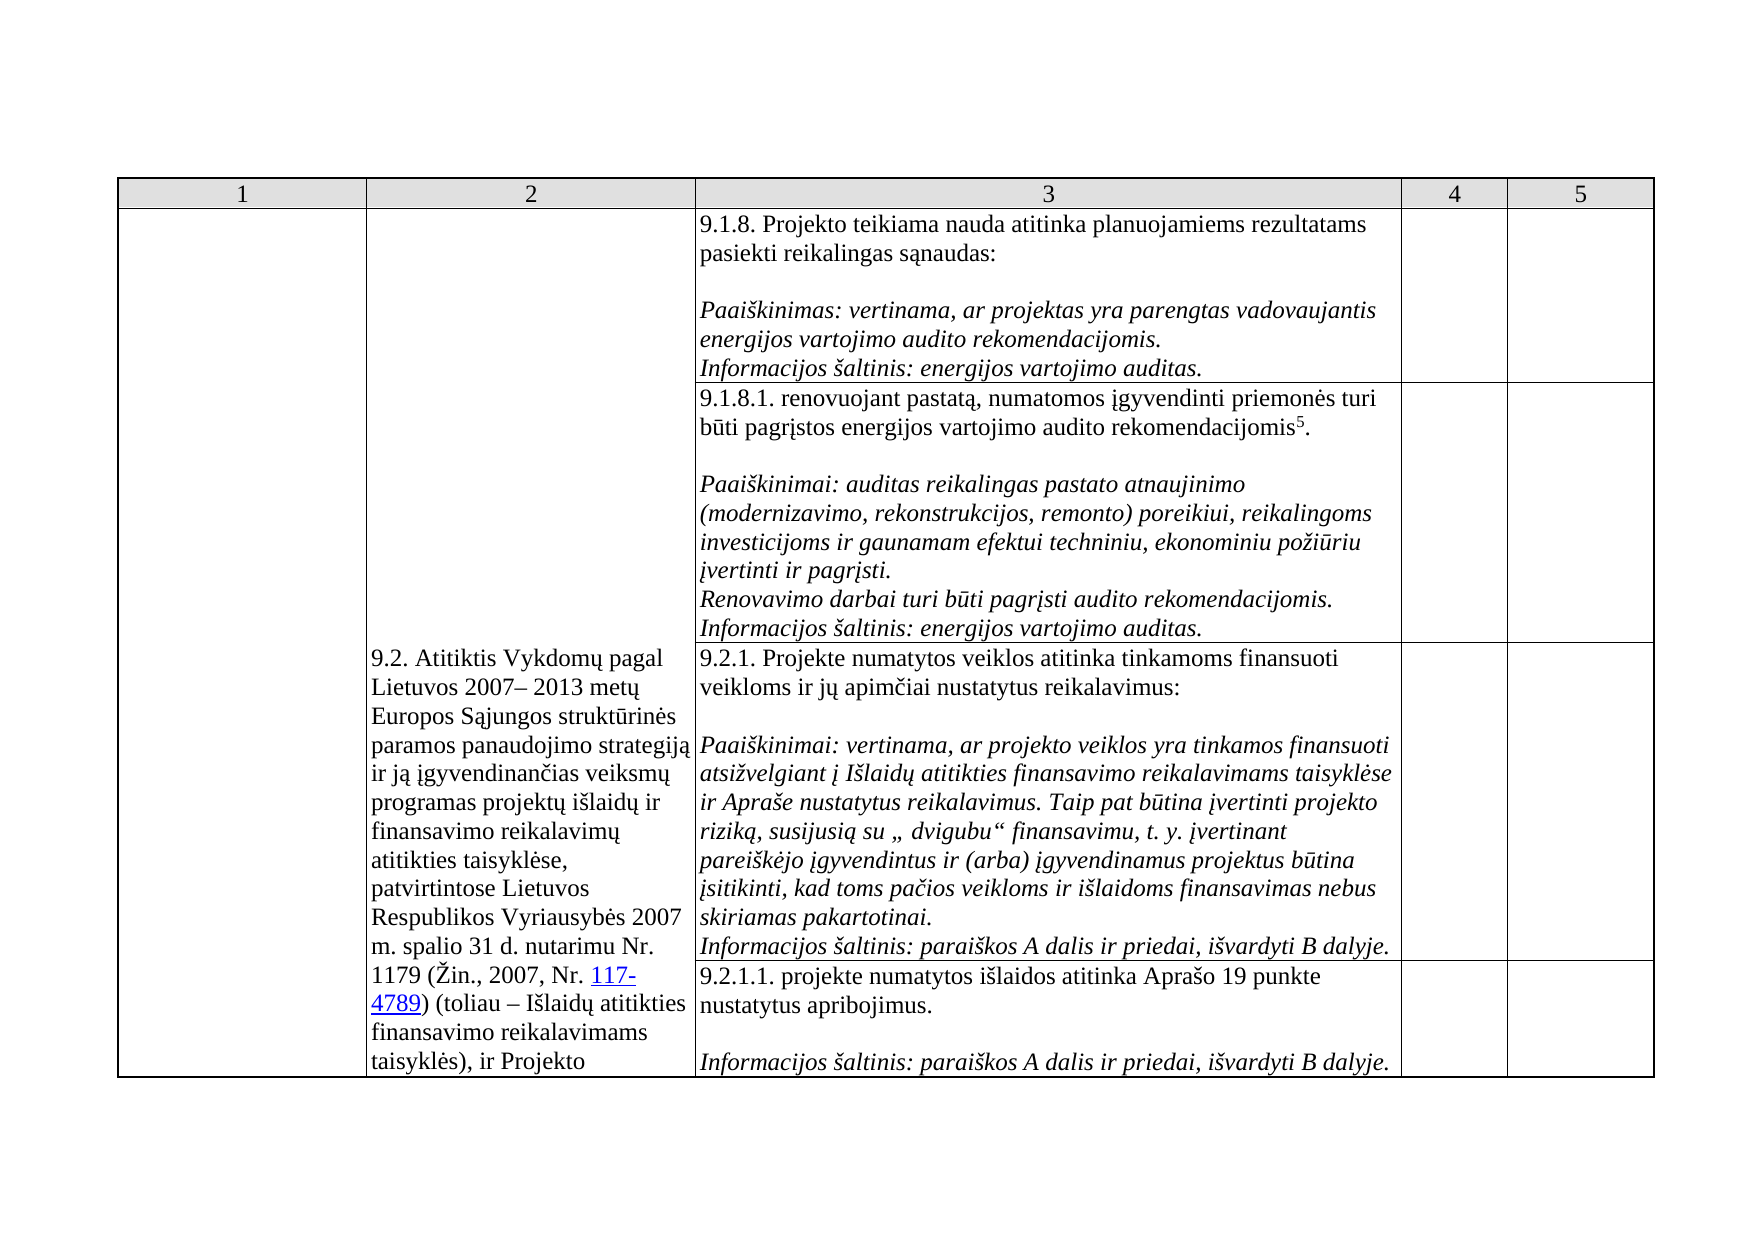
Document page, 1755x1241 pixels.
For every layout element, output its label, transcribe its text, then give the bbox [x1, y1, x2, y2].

table_header 1 [119, 179, 366, 207]
table_header 2 [367, 179, 695, 207]
table_cell [119, 209, 366, 1076]
table_cell 9.2.1. Projekte numatytos veiklos atitinka tinkamoms finansuoti veikloms ir jų apimčiai nustatytus reikalavimus: Paaiškinimai: vertinama, ar projekto veiklos yra tinkamos finansuoti atsižvelgiant į Išlaidų atitikties finansavimo reikalavimams taisyklėse ir Apraše nustatytus reikalavimus. Taip pat būtina įvertinti projekto riziką, susijusią su „ dvigubu“ finansavimu, t. y. įvertinant pareiškėjo įgyvendintus ir (arba) įgyvendinamus projektus būtina įsitikinti, kad toms pačios veikloms ir išlaidoms finansavimas nebus skiriamas pakartotinai. Informacijos šaltinis: paraiškos A dalis ir priedai, išvardyti B dalyje. [696, 643, 1401, 960]
table_cell [1402, 209, 1507, 382]
table_cell 9.1.8. Projekto teikiama nauda atitinka planuojamiems rezultatams pasiekti reikalingas sąnaudas: Paaiškinimas: vertinama, ar projektas yra parengtas vadovaujantis energijos vartojimo audito rekomendacijomis. Informacijos šaltinis: energijos vartojimo auditas. [696, 209, 1401, 382]
table_cell [1508, 383, 1653, 642]
table_cell 9.1.8.1. renovuojant pastatą, numatomos įgyvendinti priemonės turi būti pagrįstos energijos vartojimo audito rekomendacijomis5. Paaiškinimai: auditas reikalingas pastato atnaujinimo (modernizavimo, rekonstrukcijos, remonto) poreikiui, reikalingoms investicijoms ir gaunamam efektui techniniu, ekonominiu požiūriu įvertinti ir pagrįsti. Renovavimo darbai turi būti pagrįsti audito rekomendacijomis. Informacijos šaltinis: energijos vartojimo auditas. [696, 383, 1401, 642]
table_cell [367, 382, 695, 642]
table_cell [1508, 643, 1653, 960]
table_cell 9.2. Atitiktis Vykdomų pagal Lietuvos 2007– 2013 metų Europos Sąjungos struktūrinės paramos panaudojimo strategiją ir ją įgyvendinančias veiksmų programas projektų išlaidų ir finansavimo reikalavimų atitikties taisyklėse, patvirtintose Lietuvos Respublikos Vyriausybės 2007 m. spalio 31 d. nutarimu Nr. 1179 (Žin., 2007, Nr. 117-4789) (toliau – Išlaidų atitikties finansavimo reikalavimams taisyklės), ir Projekto [367, 642, 695, 1076]
table_cell [1508, 209, 1653, 382]
table_header 5 [1508, 179, 1653, 207]
table_header 3 [696, 179, 1401, 207]
table_cell [1508, 961, 1653, 1076]
table_cell [367, 209, 695, 382]
table_cell [1402, 383, 1507, 642]
table_header 4 [1402, 179, 1507, 207]
table_cell 9.2.1.1. projekte numatytos išlaidos atitinka Aprašo 19 punkte nustatytus apribojimus. Informacijos šaltinis: paraiškos A dalis ir priedai, išvardyti B dalyje. [696, 961, 1401, 1076]
table_cell [1402, 961, 1507, 1076]
table_cell [1402, 643, 1507, 960]
